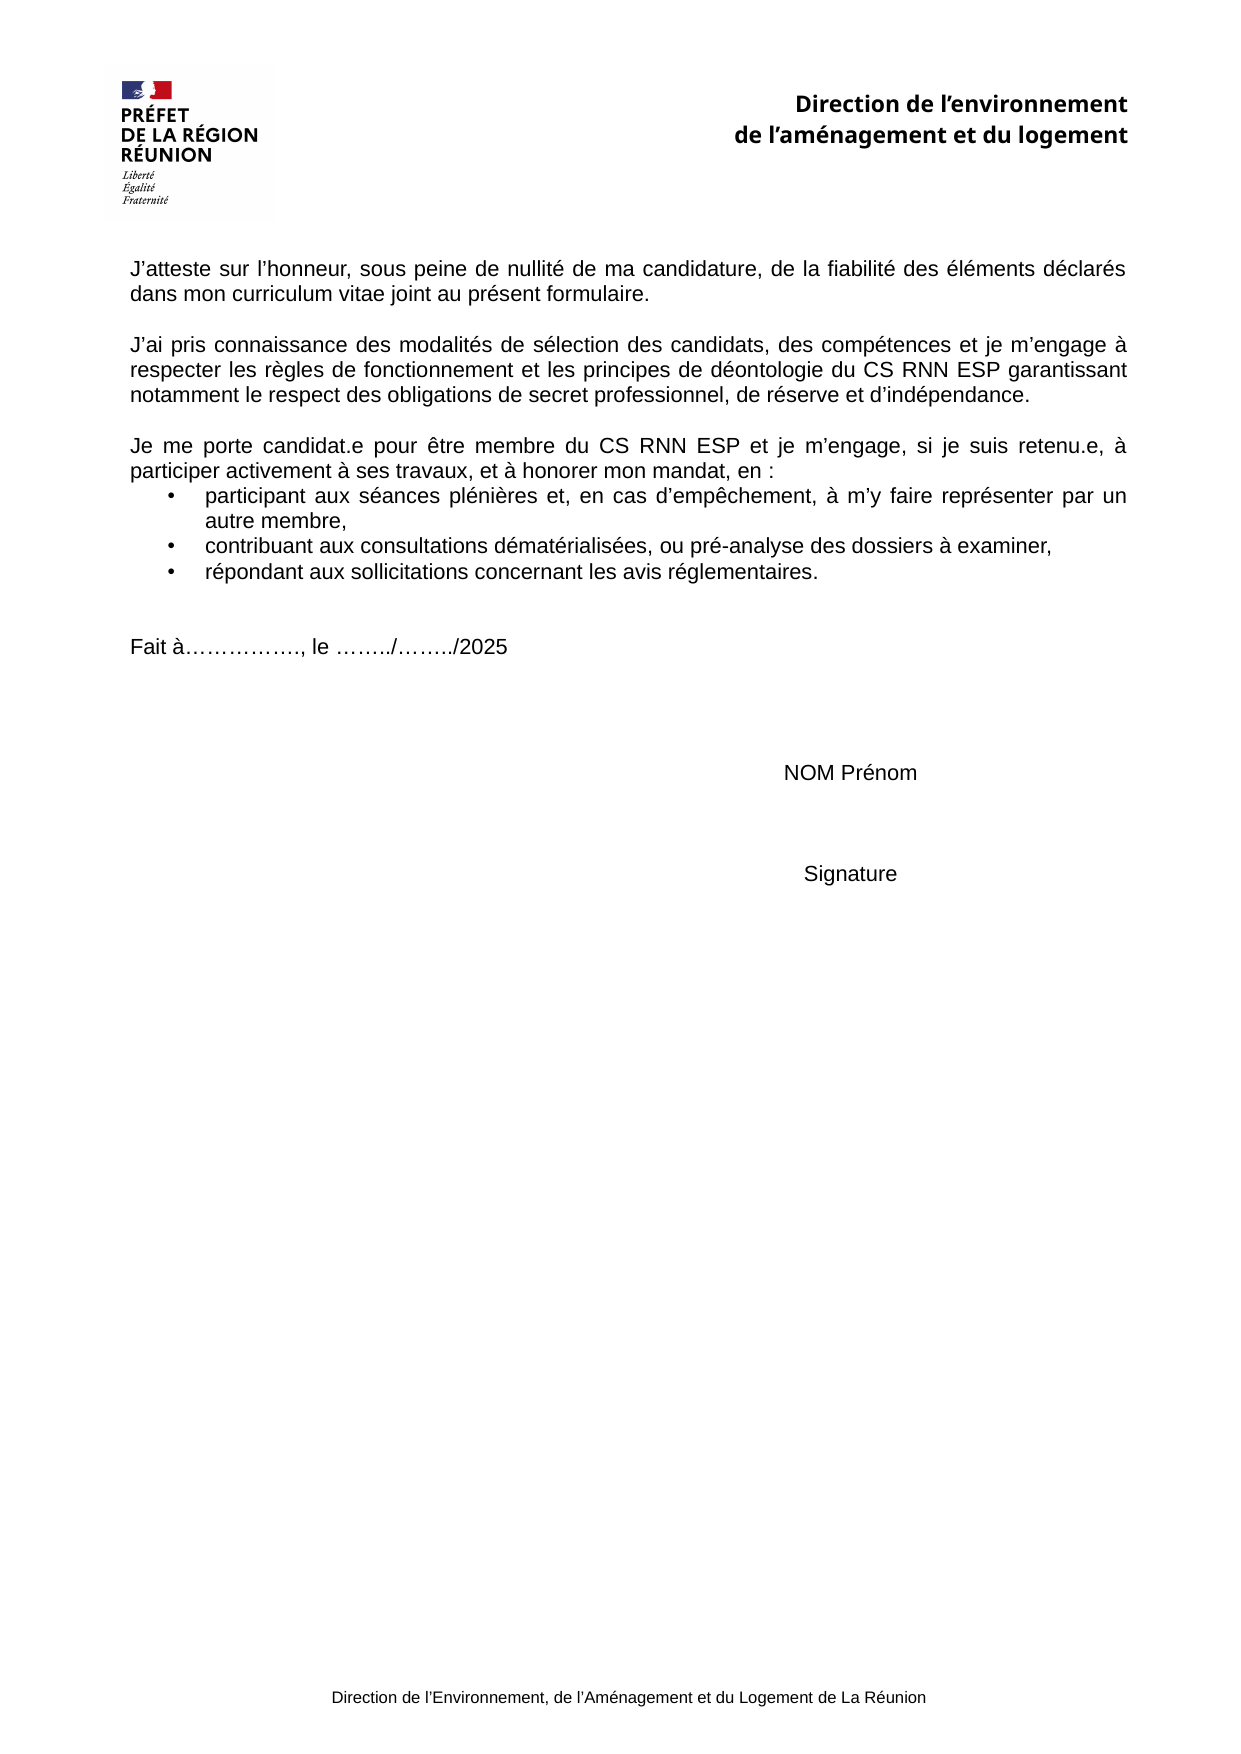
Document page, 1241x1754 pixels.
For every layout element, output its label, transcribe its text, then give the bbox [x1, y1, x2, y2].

text NOM Prénom [573, 760, 1128, 785]
list participant aux séances plénières et, en cas d’empêchement, à m’y faire représenter par un autre membre, [167, 483, 1128, 533]
text Fait à……………., le ……../……../2025 [130, 634, 1128, 659]
text J’ai pris connaissance des modalités de sélection des candidats, des compétences et je m’engage à respecter les règles de fonctionnement et les principes de déontologie du CS RNN ESP garantissant notamment le respect des obligations de secret professionnel, de réserve et d’indépendance. [130, 332, 1128, 407]
list répondant aux sollicitations concernant les avis réglementaires. [167, 558, 1128, 584]
text Signature [573, 861, 1128, 886]
text Je me porte candidat.e pour être membre du CS RNN ESP et je m’engage, si je suis retenu.e, à participer activement à ses travaux, et à honorer mon mandat, en : [130, 432, 1128, 483]
picture [104, 63, 275, 222]
list contribuant aux consultations dématérialisées, ou pré-analyse des dossiers à examiner, [167, 533, 1128, 558]
text J’atteste sur l’honneur, sous peine de nullité de ma candidature, de la fiabilité des éléments déclarés dans mon curriculum vitae joint au présent formulaire. [130, 256, 1128, 306]
